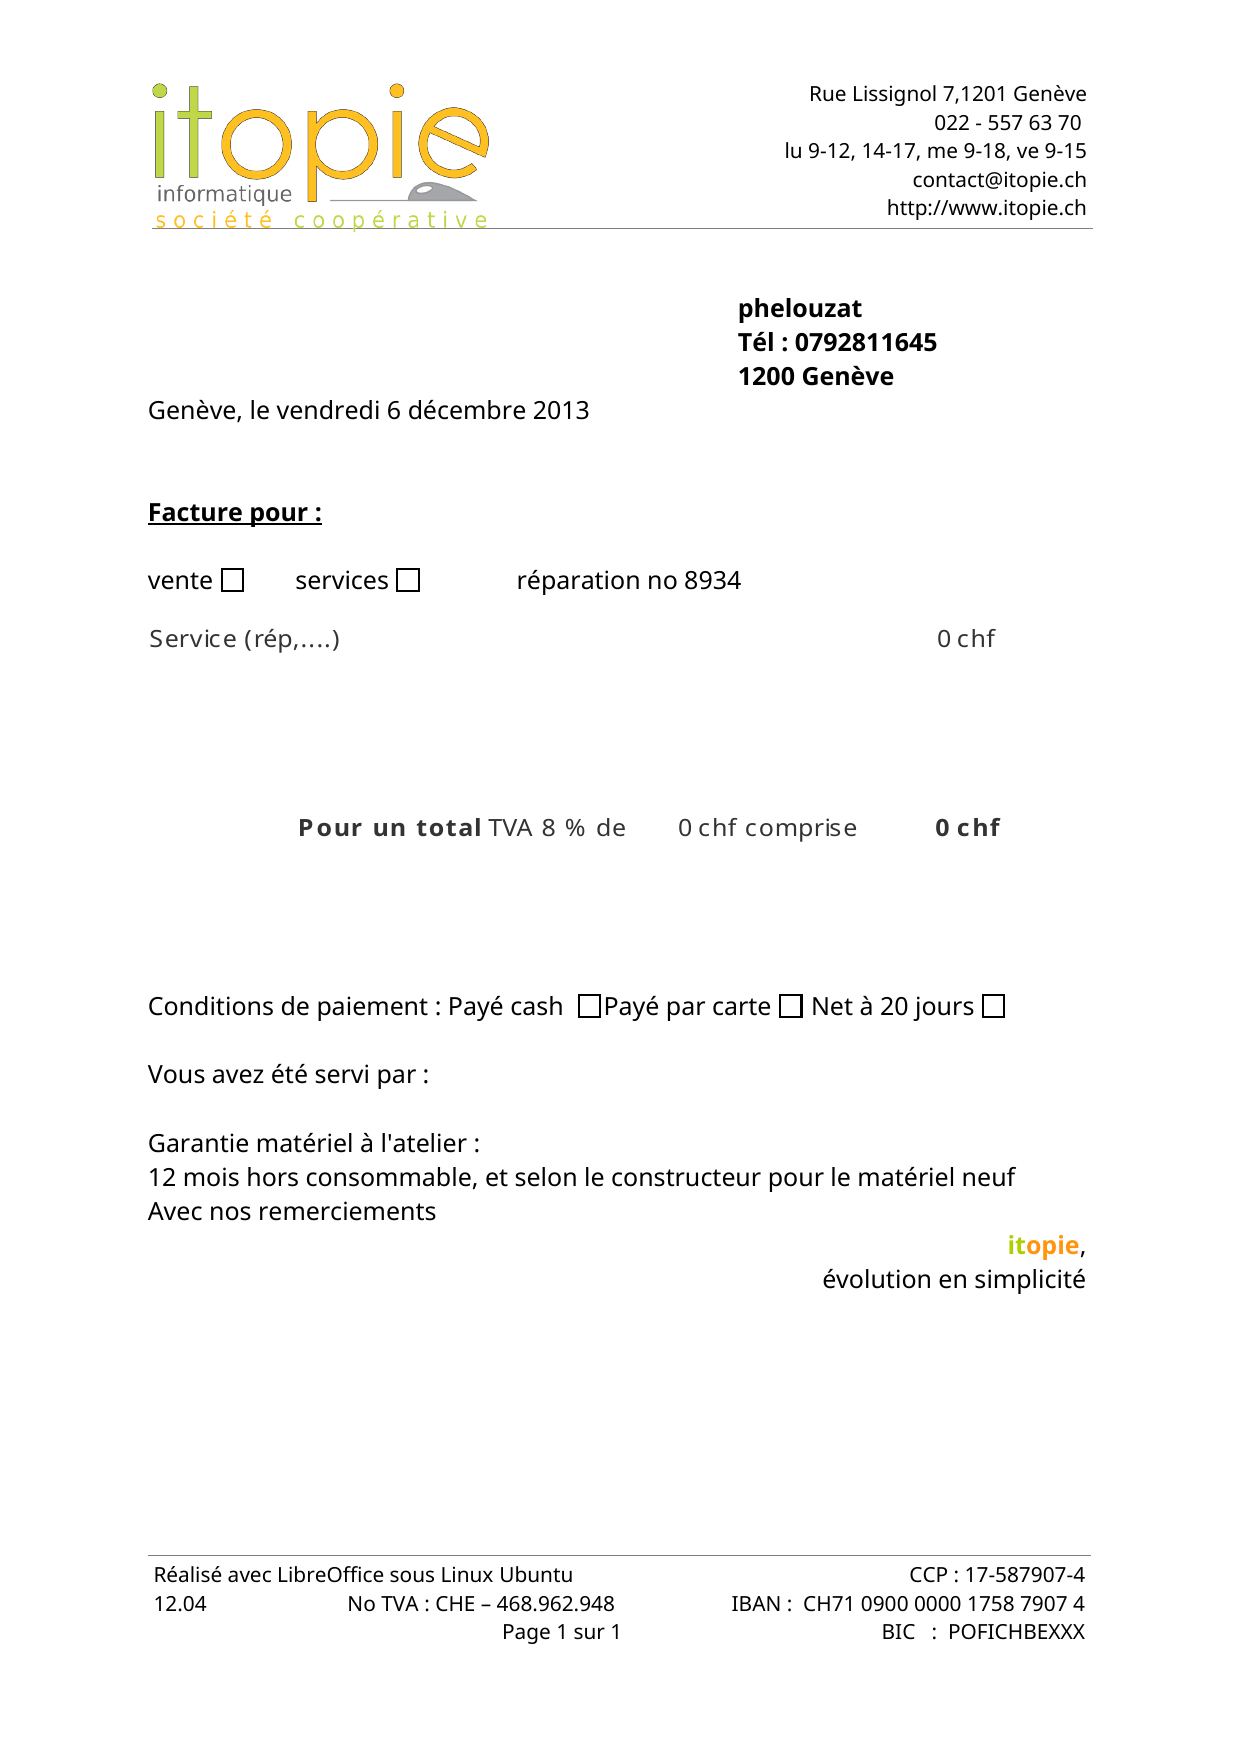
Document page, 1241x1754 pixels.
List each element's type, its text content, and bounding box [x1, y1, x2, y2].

text Genève, le vendredi 6 décembre 2013 [148, 392, 1093, 427]
text Facture pour : [148, 495, 1093, 529]
text Conditions de paiement : Payé cash Payé par carte Net à 20 jours [148, 989, 1093, 1023]
text Vous avez été servi par : [148, 1057, 1093, 1091]
text évolution en simplicité [148, 1262, 1093, 1296]
text vente services réparation no 8934 [148, 563, 1093, 597]
picture [138, 72, 500, 244]
text 1200 Genève [148, 358, 1093, 392]
text itopie, [148, 1227, 1093, 1262]
text 12 mois hors consommable, et selon le constructeur pour le matériel neuf [148, 1159, 1093, 1193]
text Tél : 0792811645 [148, 324, 1093, 358]
text phelouzat [148, 290, 1093, 324]
text Garantie matériel à l'atelier : [148, 1125, 1093, 1159]
text Avec nos remerciements [148, 1193, 1093, 1227]
